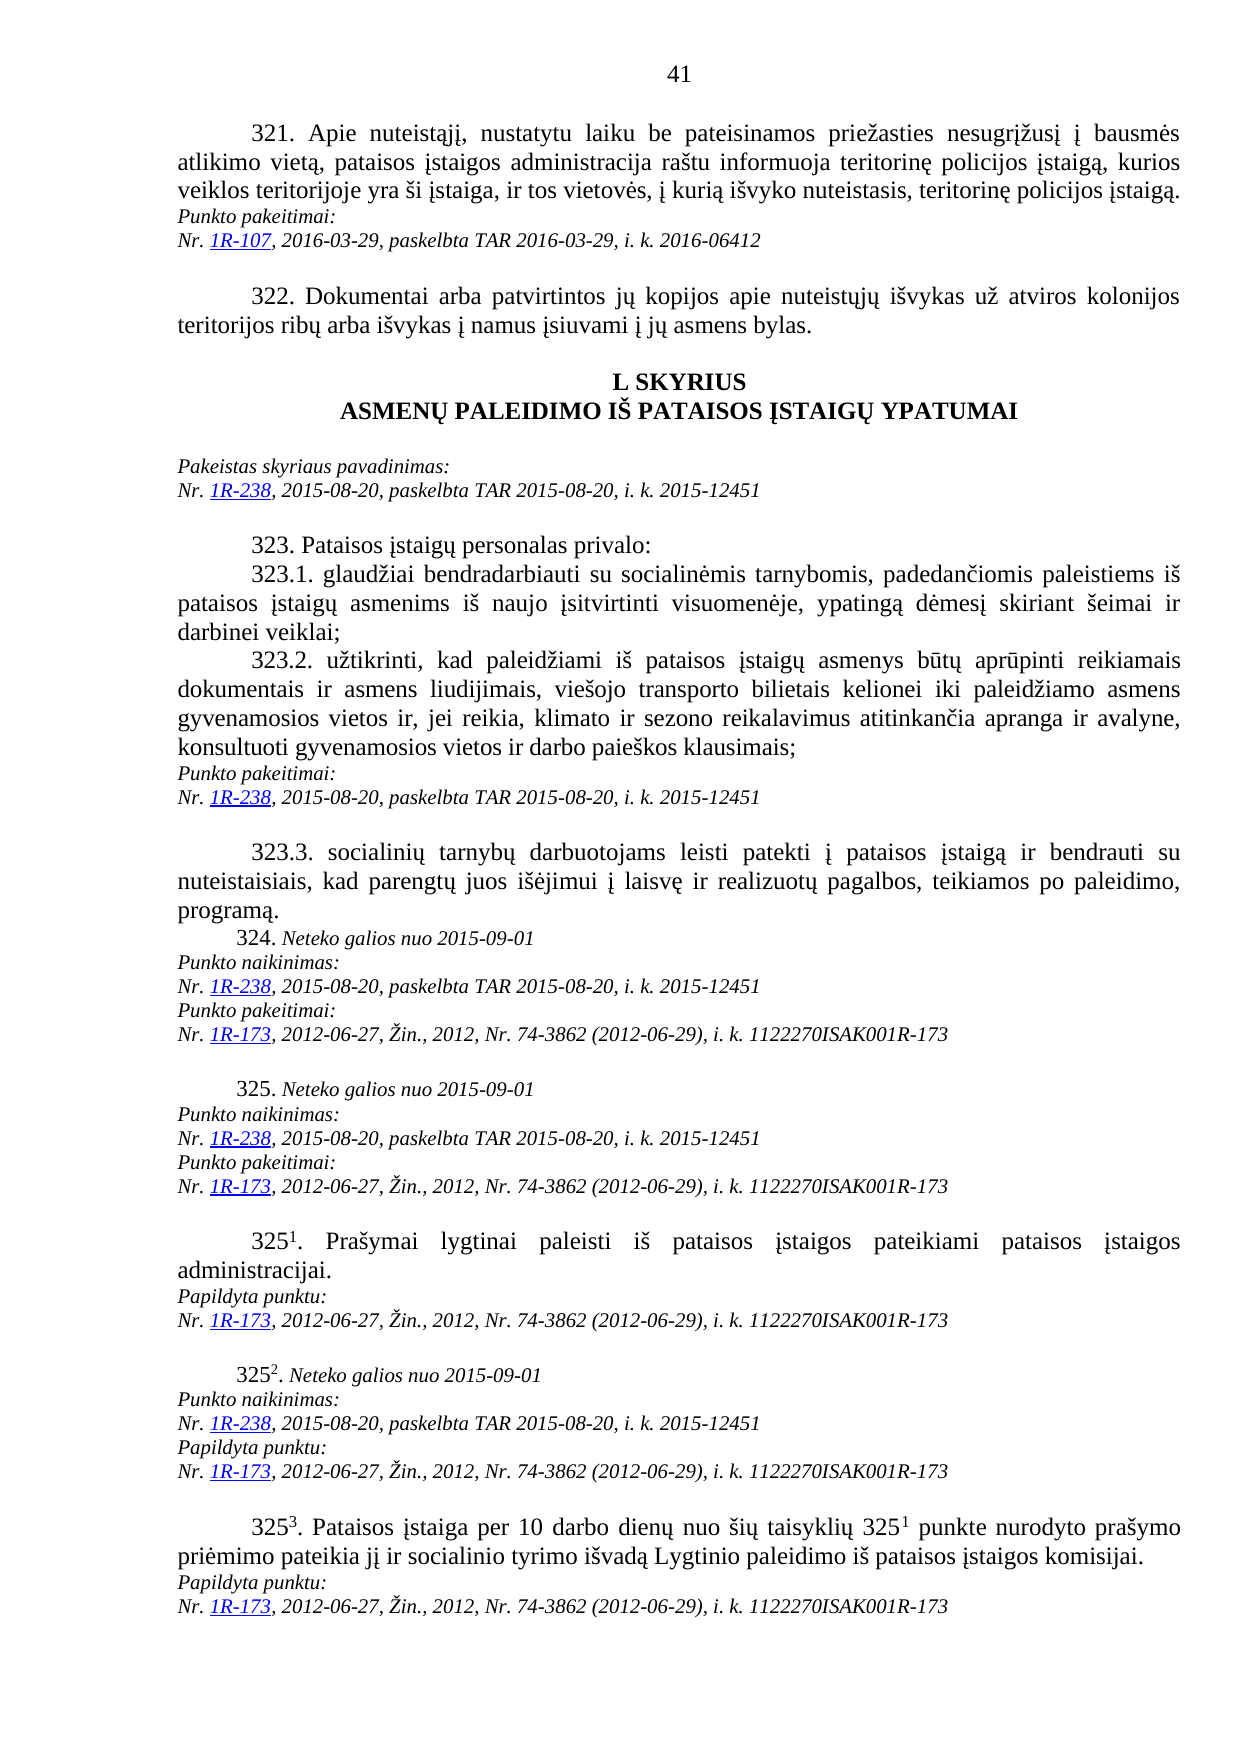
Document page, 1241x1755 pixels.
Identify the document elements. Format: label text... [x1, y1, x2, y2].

text Papildyta punktu: [177, 1435, 1181, 1459]
text Nr. 1R-107, 2016-03-29, paskelbta TAR 2016-03-29, i. k. 2016-06412 [177, 228, 1181, 252]
text Nr. 1R-238, 2015-08-20, paskelbta TAR 2015-08-20, i. k. 2015-12451 [177, 1411, 1181, 1435]
text 322. Dokumentai arba patvirtintos jų kopijos apie nuteistųjų išvykas už atviros kolonijos teritorijos ribų arba išvykas į namus įsiuvami į jų asmens bylas. [177, 281, 1181, 339]
text Punkto naikinimas: [177, 1387, 1181, 1411]
text Punkto pakeitimai: [177, 761, 1181, 785]
text Punkto pakeitimai: [177, 998, 1181, 1022]
text Nr. 1R-173, 2012-06-27, Žin., 2012, Nr. 74-3862 (2012-06-29), i. k. 1122270ISAK001R-173 [177, 1022, 1181, 1046]
text Nr. 1R-238, 2015-08-20, paskelbta TAR 2015-08-20, i. k. 2015-12451 [177, 974, 1181, 998]
text 3252. Neteko galios nuo 2015-09-01 [177, 1361, 1181, 1387]
text Nr. 1R-173, 2012-06-27, Žin., 2012, Nr. 74-3862 (2012-06-29), i. k. 1122270ISAK001R-173 [177, 1594, 1181, 1618]
text Papildyta punktu: [177, 1284, 1181, 1308]
text Nr. 1R-238, 2015-08-20, paskelbta TAR 2015-08-20, i. k. 2015-12451 [177, 785, 1181, 809]
text 321. Apie nuteistąjį, nustatytu laiku be pateisinamos priežasties nesugrįžusį į bausmės atlikimo vietą, pataisos įstaigos administracija raštu informuoja teritorinę policijos įstaigą, kurios veiklos teritorijoje yra ši įstaiga, ir tos vietovės, į kurią išvyko nuteistasis, teritorinę policijos įstaigą. [177, 118, 1181, 204]
text 323.1. glaudžiai bendradarbiauti su socialinėmis tarnybomis, padedančiomis paleistiems iš pataisos įstaigų asmenims iš naujo įsitvirtinti visuomenėje, ypatingą dėmesį skiriant šeimai ir darbinei veiklai; [177, 559, 1181, 646]
text Nr. 1R-173, 2012-06-27, Žin., 2012, Nr. 74-3862 (2012-06-29), i. k. 1122270ISAK001R-173 [177, 1308, 1181, 1332]
text Punkto naikinimas: [177, 1101, 1181, 1126]
text 325. Neteko galios nuo 2015-09-01 [177, 1075, 1181, 1101]
text L SKYRIUS [177, 367, 1181, 396]
text Nr. 1R-173, 2012-06-27, Žin., 2012, Nr. 74-3862 (2012-06-29), i. k. 1122270ISAK001R-173 [177, 1459, 1181, 1483]
text 3251. Prašymai lygtinai paleisti iš pataisos įstaigos pateikiami pataisos įstaigos administracijai. [177, 1226, 1181, 1284]
text Nr. 1R-238, 2015-08-20, paskelbta TAR 2015-08-20, i. k. 2015-12451 [177, 478, 1181, 502]
text 323.2. užtikrinti, kad paleidžiami iš pataisos įstaigų asmenys būtų aprūpinti reikiamais dokumentais ir asmens liudijimais, viešojo transporto bilietais kelionei iki paleidžiamo asmens gyvenamosios vietos ir, jei reikia, klimato ir sezono reikalavimus atitinkančia apranga ir avalyne, konsultuoti gyvenamosios vietos ir darbo paieškos klausimais; [177, 646, 1181, 761]
text Papildyta punktu: [177, 1570, 1181, 1594]
text Punkto pakeitimai: [177, 1149, 1181, 1174]
text Nr. 1R-173, 2012-06-27, Žin., 2012, Nr. 74-3862 (2012-06-29), i. k. 1122270ISAK001R-173 [177, 1174, 1181, 1198]
text Pakeistas skyriaus pavadinimas: [177, 454, 1181, 478]
text 3253. Pataisos įstaiga per 10 darbo dienų nuo šių taisyklių 3251 punkte nurodyto prašymo priėmimo pateikia jį ir socialinio tyrimo išvadą Lygtinio paleidimo iš pataisos įstaigos komisijai. [177, 1512, 1181, 1570]
text Punkto pakeitimai: [177, 204, 1181, 228]
text ASMENŲ PALEIDIMO IŠ PATAISOS ĮSTAIGŲ YPATUMAI [177, 396, 1181, 425]
text Punkto naikinimas: [177, 950, 1181, 974]
text 324. Neteko galios nuo 2015-09-01 [177, 924, 1181, 950]
text Nr. 1R-238, 2015-08-20, paskelbta TAR 2015-08-20, i. k. 2015-12451 [177, 1126, 1181, 1149]
text 323.3. socialinių tarnybų darbuotojams leisti patekti į pataisos įstaigą ir bendrauti su nuteistaisiais, kad parengtų juos išėjimui į laisvę ir realizuotų pagalbos, teikiamos po paleidimo, programą. [177, 837, 1181, 924]
text 323. Pataisos įstaigų personalas privalo: [177, 531, 1181, 559]
